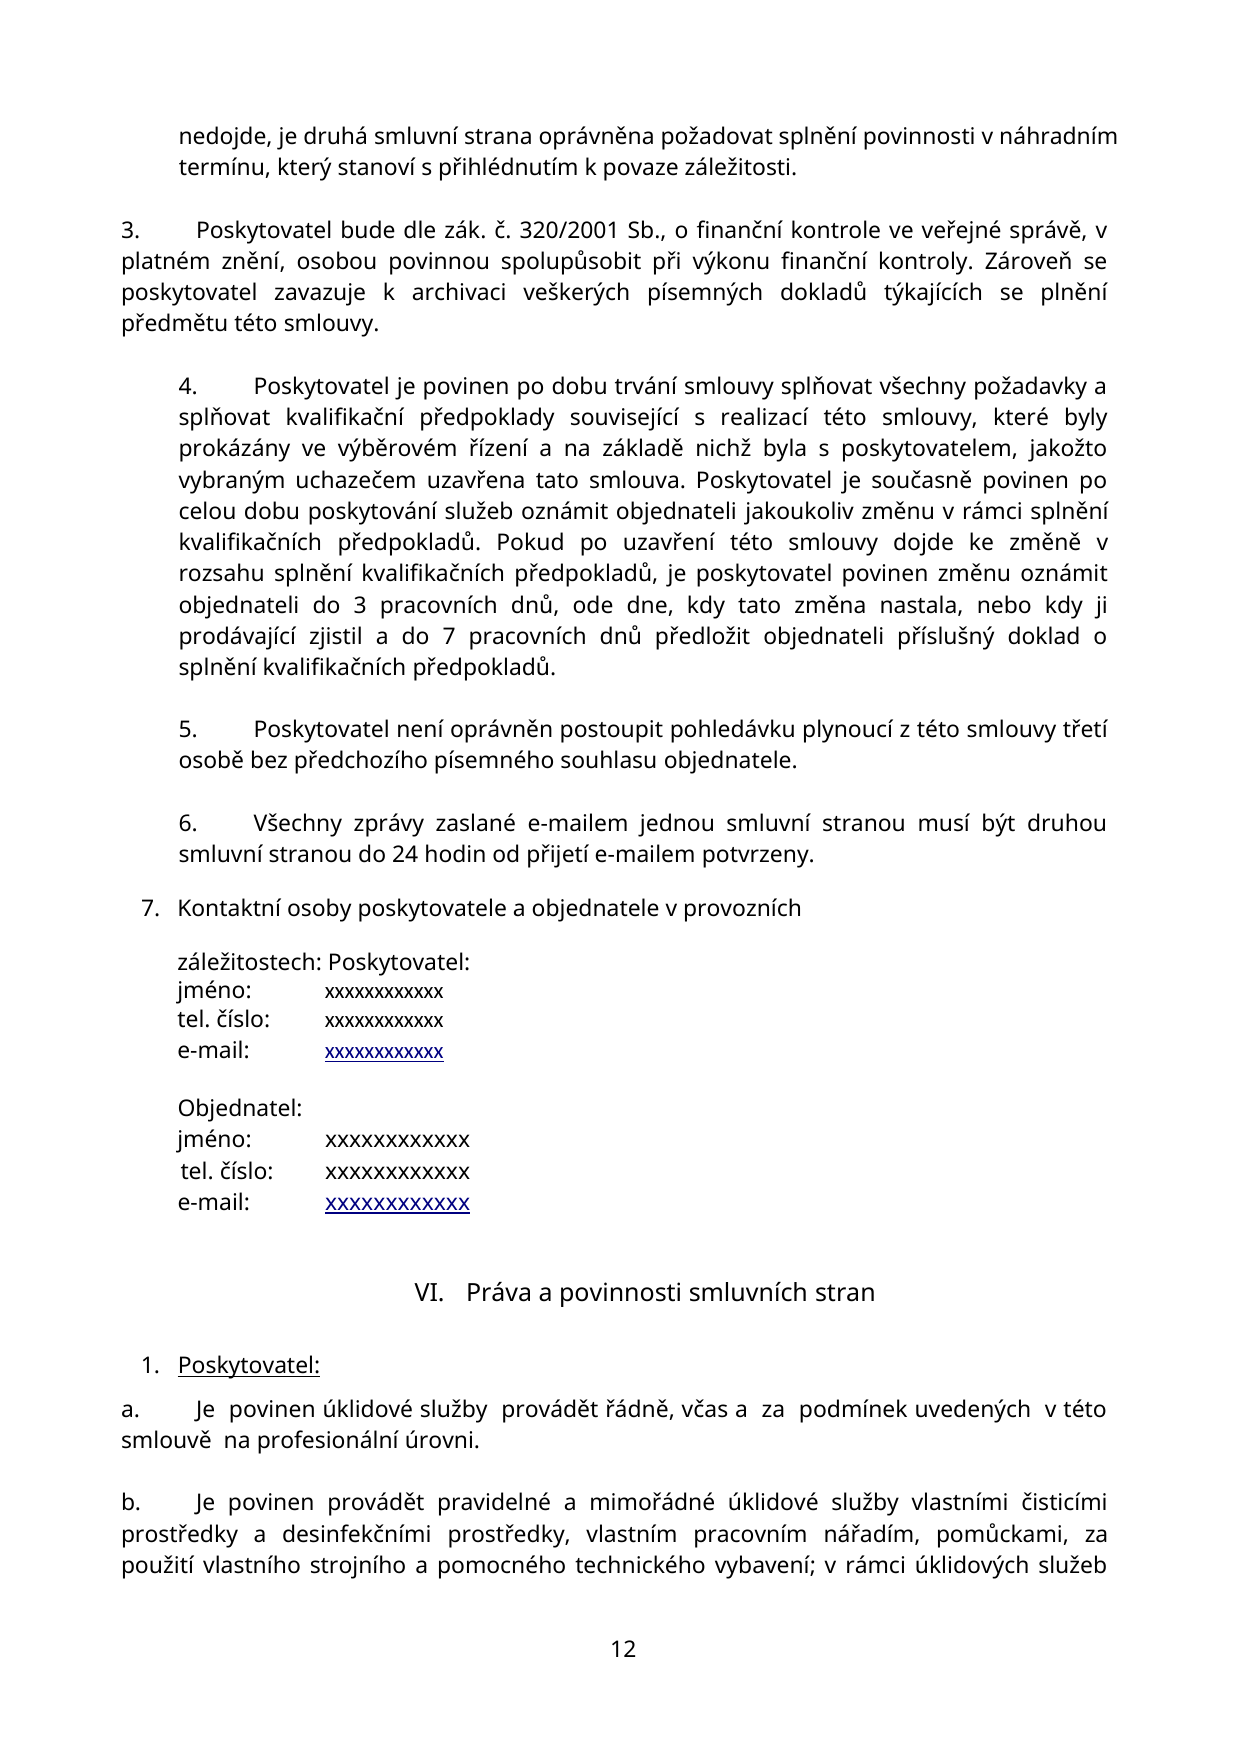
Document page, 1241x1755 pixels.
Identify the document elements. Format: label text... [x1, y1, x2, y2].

list Poskytovatel: [141, 1349, 1151, 1380]
list Je povinen provádět pravidelné a mimořádné úklidové služby vlastními čisticími prostředky a desinfekčními prostředky, vlastním pracovním nářadím, pomůckami, za použití vlastního strojního a pomocného technického vybavení; v rámci úklidových služeb [121, 1486, 1108, 1580]
text jméno: xxxxxxxxxxxx [177, 1123, 676, 1154]
list Kontaktní osoby poskytovatele a objednatele v provozních záležitostech: Poskytovatel: [141, 873, 876, 981]
list Je povinen úklidové služby provádět řádně, včas a za podmínek uvedených v této smlouvě na profesionální úrovni. [121, 1393, 1108, 1456]
text e-mail: xxxxxxxxxxxx [177, 1186, 1151, 1217]
list Práva a povinnosti smluvních stran [414, 1274, 1151, 1308]
list Poskytovatel bude dle zák. č. 320/2001 Sb., o finanční kontrole ve veřejné správě, v platném znění, osobou povinnou spolupůsobit při výkonu finanční kontroly. Zároveň se poskytovatel zavazuje k archivaci veškerých písemných dokladů týkajících se plnění předmětu této smlouvy. [121, 213, 1109, 338]
text tel. číslo: xxxxxxxxxxxx [121, 1155, 676, 1186]
text nedojde, je druhá smluvní strana oprávněna požadovat splnění povinnosti v náhradním termínu, který stanoví s přihlédnutím k povaze záležitosti. [178, 120, 1131, 182]
list Poskytovatel je povinen po dobu trvání smlouvy splňovat všechny požadavky a splňovat kvalifikační předpoklady související s realizací této smlouvy, které byly prokázány ve výběrovém řízení a na základě nichž byla s poskytovatelem, jakožto vybraným uchazečem uzavřena tato smlouva. Poskytovatel je současně povinen po celou dobu poskytování služeb oznámit objednateli jakoukoliv změnu v rámci splnění kvalifikačních předpokladů. Pokud po uzavření této smlouvy dojde ke změně v rozsahu splnění kvalifikačních předpokladů, je poskytovatel povinen změnu oznámit objednateli do 3 pracovních dnů, ode dne, kdy tato změna nastala, nebo kdy ji prodávající zjistil a do 7 pracovních dnů předložit objednateli příslušný doklad o splnění kvalifikačních předpokladů. [178, 370, 1108, 682]
list Poskytovatel není oprávněn postoupit pohledávku plynoucí z této smlouvy třetí osobě bez předchozího písemného souhlasu objednatele. [178, 713, 1108, 776]
text jméno: xxxxxxxxxxxx [177, 981, 1151, 1003]
text tel. číslo: xxxxxxxxxxxx [177, 1003, 1151, 1034]
text e-mail: xxxxxxxxxxxx [177, 1034, 1151, 1066]
text Objednatel: [177, 1092, 1151, 1123]
list Všechny zprávy zaslané e-mailem jednou smluvní stranou musí být druhou smluvní stranou do 24 hodin od přijetí e-mailem potvrzeny. [178, 807, 1108, 869]
